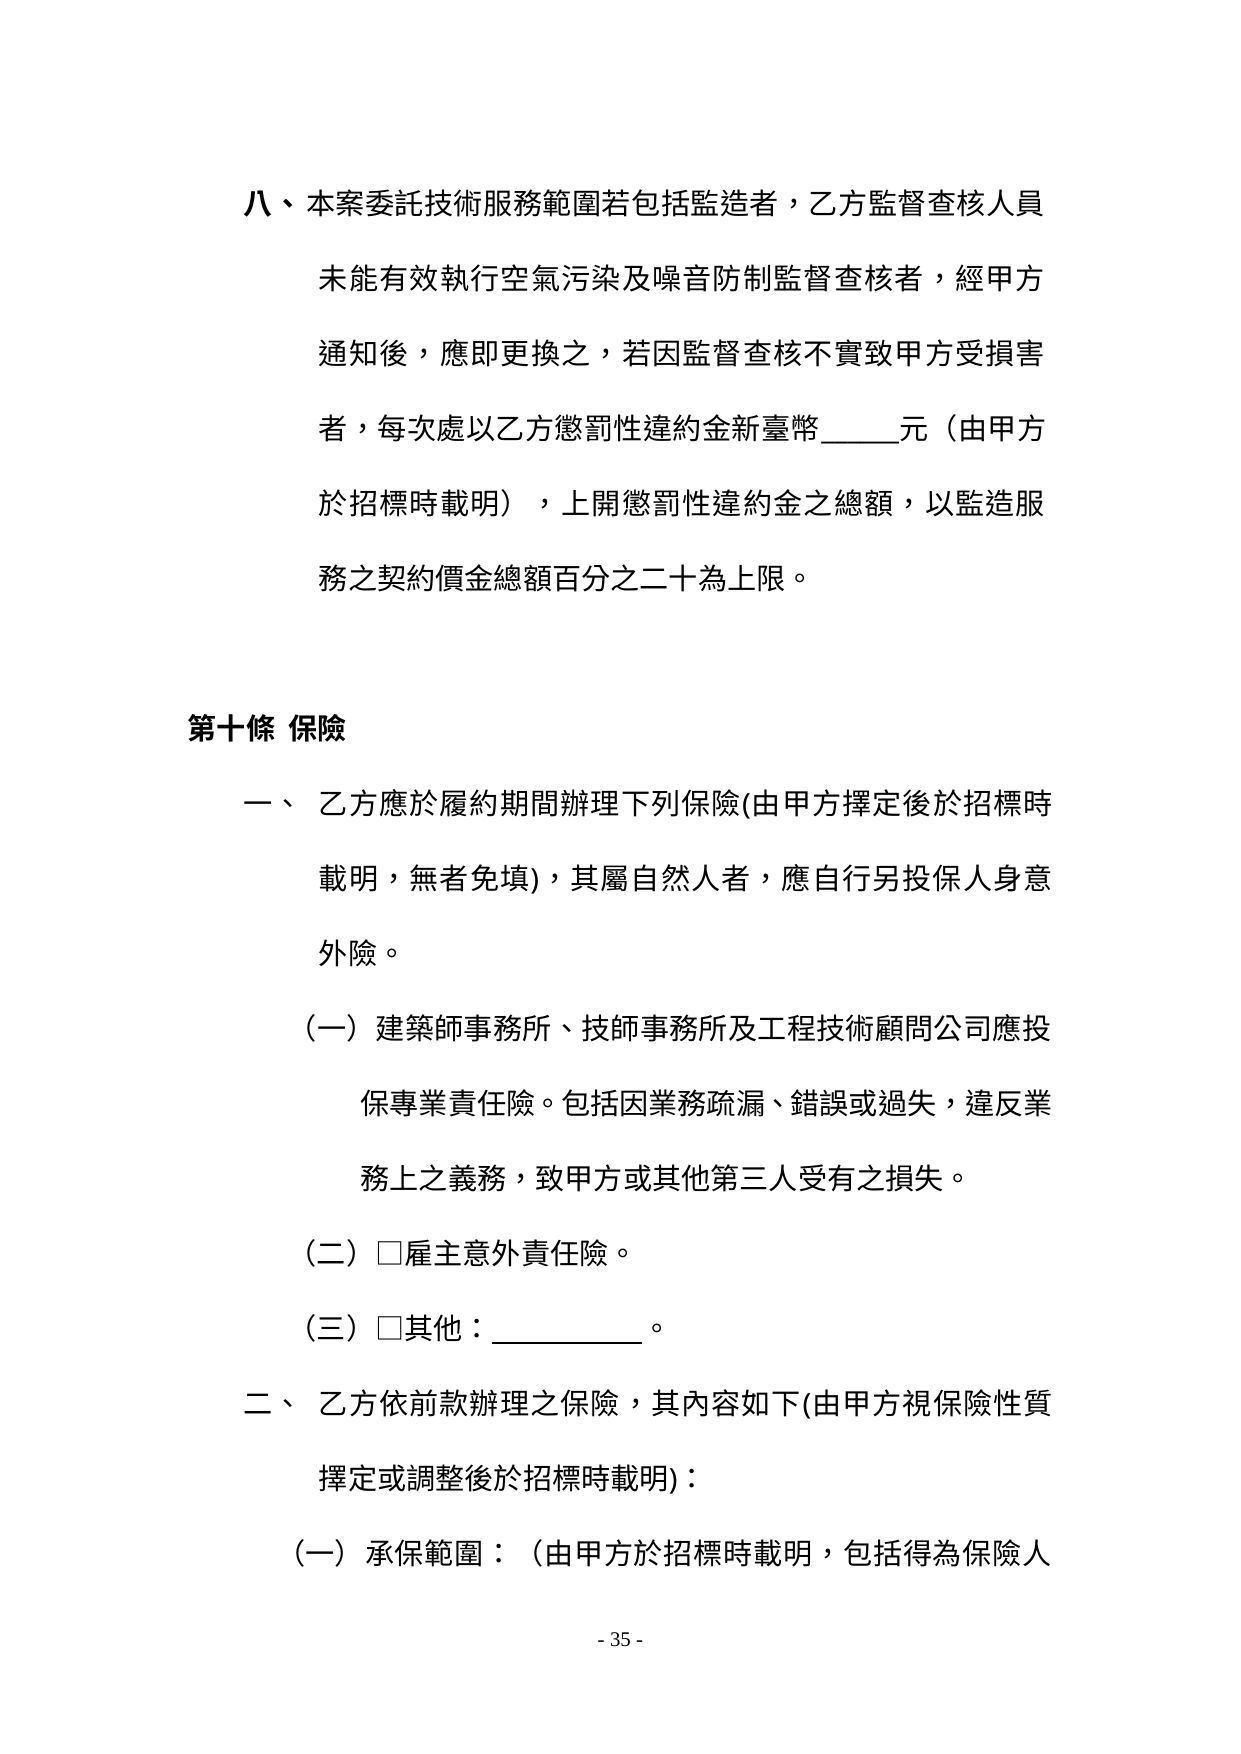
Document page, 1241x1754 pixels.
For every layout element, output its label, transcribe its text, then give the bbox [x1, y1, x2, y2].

text （一）建築師事務所、技師事務所及工程技術顧問公司應投保專業責任險。包括因業務疏漏、錯誤或過失，違反業務上之義務，致甲方或其他第三人受有之損失。 [287, 989, 1053, 1214]
text 第十條 保險 [187, 689, 1053, 764]
list 乙方應於履約期間辦理下列保險(由甲方擇定後於招標時載明，無者免填)，其屬自然人者，應自行另投保人身意外險。 [244, 764, 1053, 989]
text （二）□雇主意外責任險。 [287, 1214, 1053, 1289]
list 承保範圍：（由甲方於招標時載明，包括得為保險人 [276, 1514, 1053, 1589]
list 本案委託技術服務範圍若包括監造者，乙方監督查核人員未能有效執行空氣污染及噪音防制監督查核者，經甲方通知後，應即更換之，若因監督查核不實致甲方受損害者，每次處以乙方懲罰性違約金新臺幣______元（由甲方於招標時載明），上開懲罰性違約金之總額，以監造服務之契約價金總額百分之二十為上限。 [244, 164, 1047, 614]
text （三）□其他： 。 [287, 1289, 1053, 1364]
list 乙方依前款辦理之保險，其內容如下(由甲方視保險性質擇定或調整後於招標時載明)： [244, 1364, 1053, 1514]
